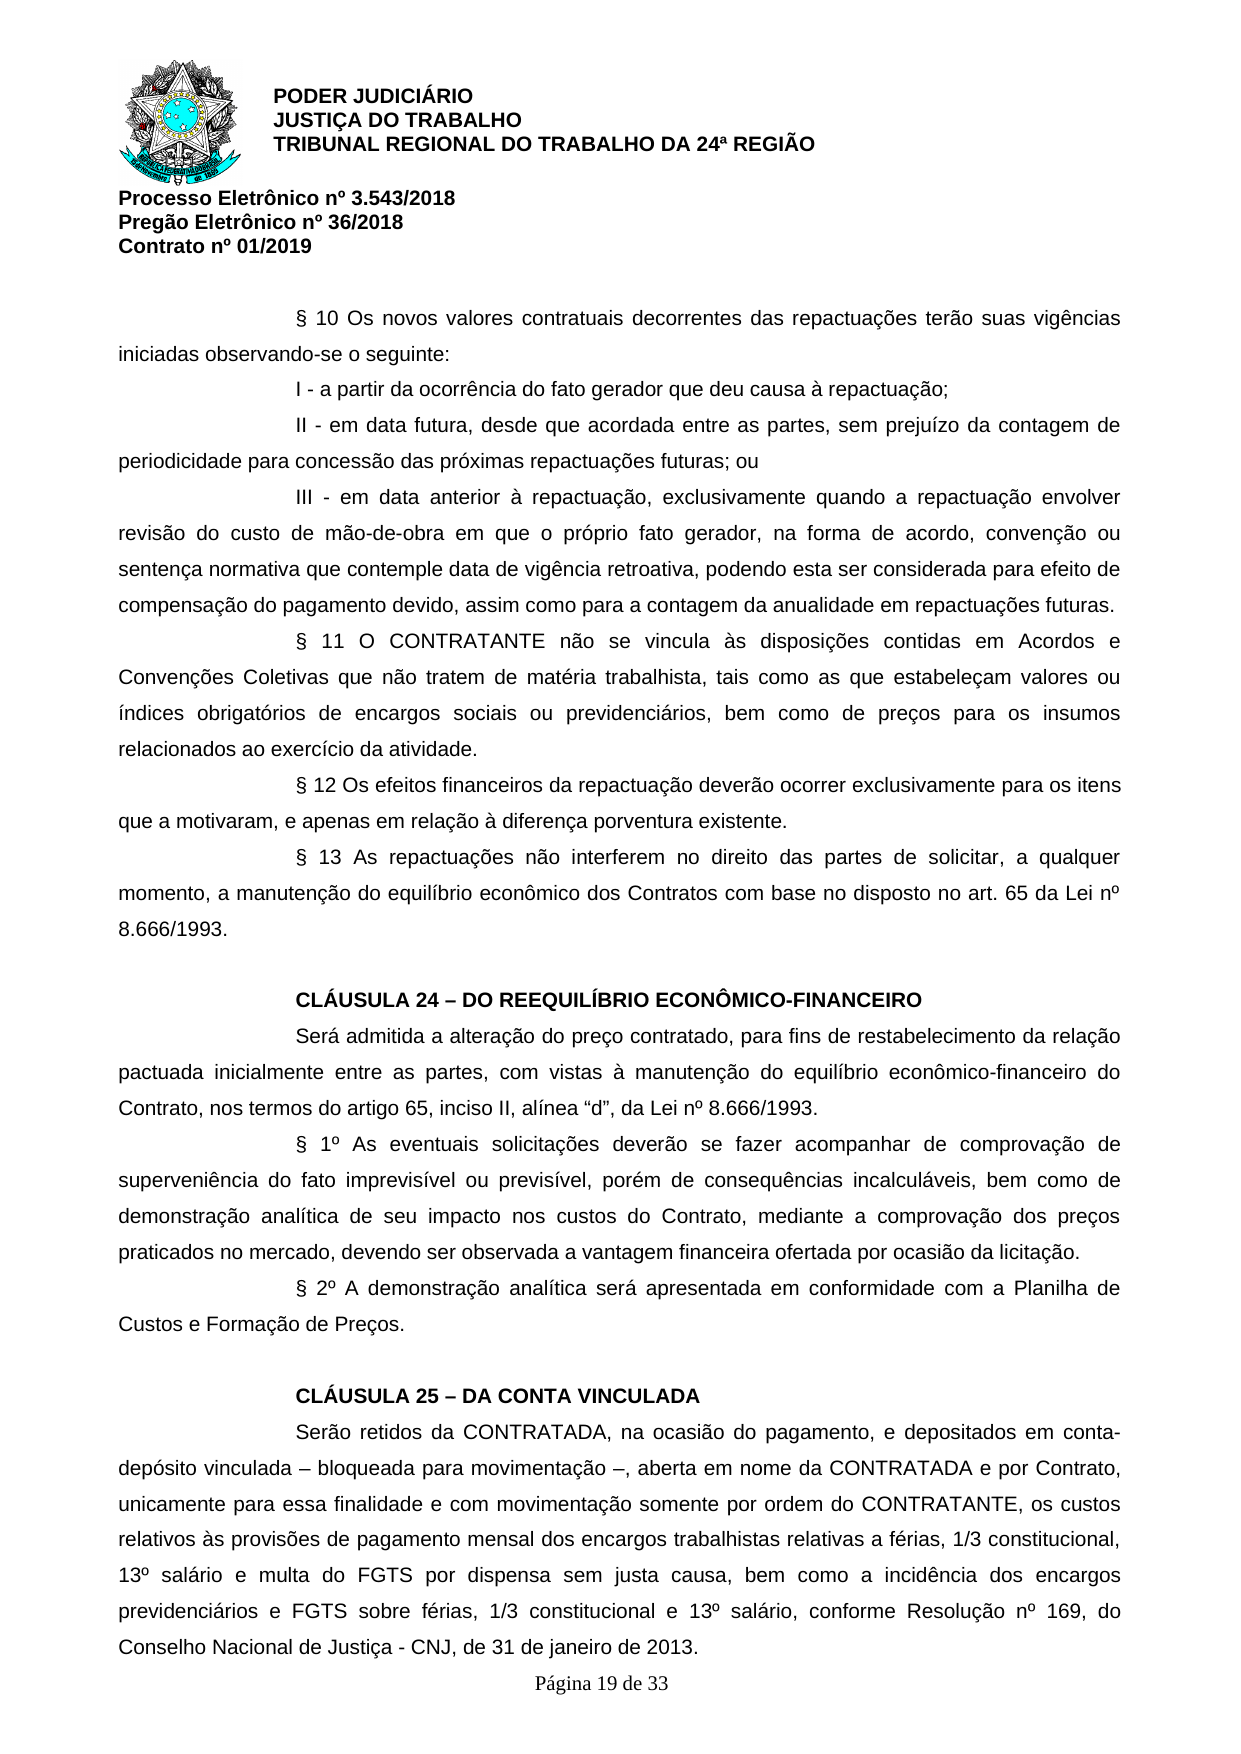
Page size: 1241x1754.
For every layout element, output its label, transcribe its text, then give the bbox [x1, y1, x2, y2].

text § 2º A demonstração analítica será apresentada em conformidade com a Planilha de Custos e Formação de Preços. [118, 1276, 1122, 1336]
text CLÁUSULA 24 – DO REEQUILÍBRIO ECONÔMICO-FINANCEIRO [118, 988, 1122, 1012]
text II - em data futura, desde que acordada entre as partes, sem prejuízo da contagem de periodicidade para concessão das próximas repactuações futuras; ou [118, 413, 1122, 473]
text III - em data anterior à repactuação, exclusivamente quando a repactuação envolver revisão do custo de mão-de-obra em que o próprio fato gerador, na forma de acordo, convenção ou sentença normativa que contemple data de vigência retroativa, podendo esta ser considerada para efeito de compensação do pagamento devido, assim como para a contagem da anualidade em repactuações futuras. [118, 485, 1122, 617]
picture [118, 59, 243, 186]
text § 10 Os novos valores contratuais decorrentes das repactuações terão suas vigências iniciadas observando-se o seguinte: [118, 305, 1122, 365]
text § 11 O CONTRATANTE não se vincula às disposições contidas em Acordos e Convenções Coletivas que não tratem de matéria trabalhista, tais como as que estabeleçam valores ou índices obrigatórios de encargos sociais ou previdenciários, bem como de preços para os insumos relacionados ao exercício da atividade. [118, 629, 1122, 761]
text I - a partir da ocorrência do fato gerador que deu causa à repactuação; [118, 377, 1122, 401]
text Serão retidos da CONTRATADA, na ocasião do pagamento, e depositados em conta-depósito vinculada – bloqueada para movimentação –, aberta em nome da CONTRATADA e por Contrato, unicamente para essa finalidade e com movimentação somente por ordem do CONTRATANTE, os custos relativos às provisões de pagamento mensal dos encargos trabalhistas relativas a férias, 1/3 constitucional, 13º salário e multa do FGTS por dispensa sem justa causa, bem como a incidência dos encargos previdenciários e FGTS sobre férias, 1/3 constitucional e 13º salário, conforme Resolução nº 169, do Conselho Nacional de Justiça - CNJ, de 31 de janeiro de 2013. [118, 1419, 1122, 1659]
text Será admitida a alteração do preço contratado, para fins de restabelecimento da relação pactuada inicialmente entre as partes, com vistas à manutenção do equilíbrio econômico-financeiro do Contrato, nos termos do artigo 65, inciso II, alínea “d”, da Lei nº 8.666/1993. [118, 1024, 1122, 1120]
text § 13 As repactuações não interferem no direito das partes de solicitar, a qualquer momento, a manutenção do equilíbrio econômico dos Contratos com base no disposto no art. 65 da Lei nº 8.666/1993. [118, 844, 1122, 940]
text § 1º As eventuais solicitações deverão se fazer acompanhar de comprovação de superveniência do fato imprevisível ou previsível, porém de consequências incalculáveis, bem como de demonstração analítica de seu impacto nos custos do Contrato, mediante a comprovação dos preços praticados no mercado, devendo ser observada a vantagem financeira ofertada por ocasião da licitação. [118, 1132, 1122, 1264]
text § 12 Os efeitos financeiros da repactuação deverão ocorrer exclusivamente para os itens que a motivaram, e apenas em relação à diferença porventura existente. [118, 773, 1122, 832]
text CLÁUSULA 25 – DA CONTA VINCULADA [118, 1383, 1122, 1407]
